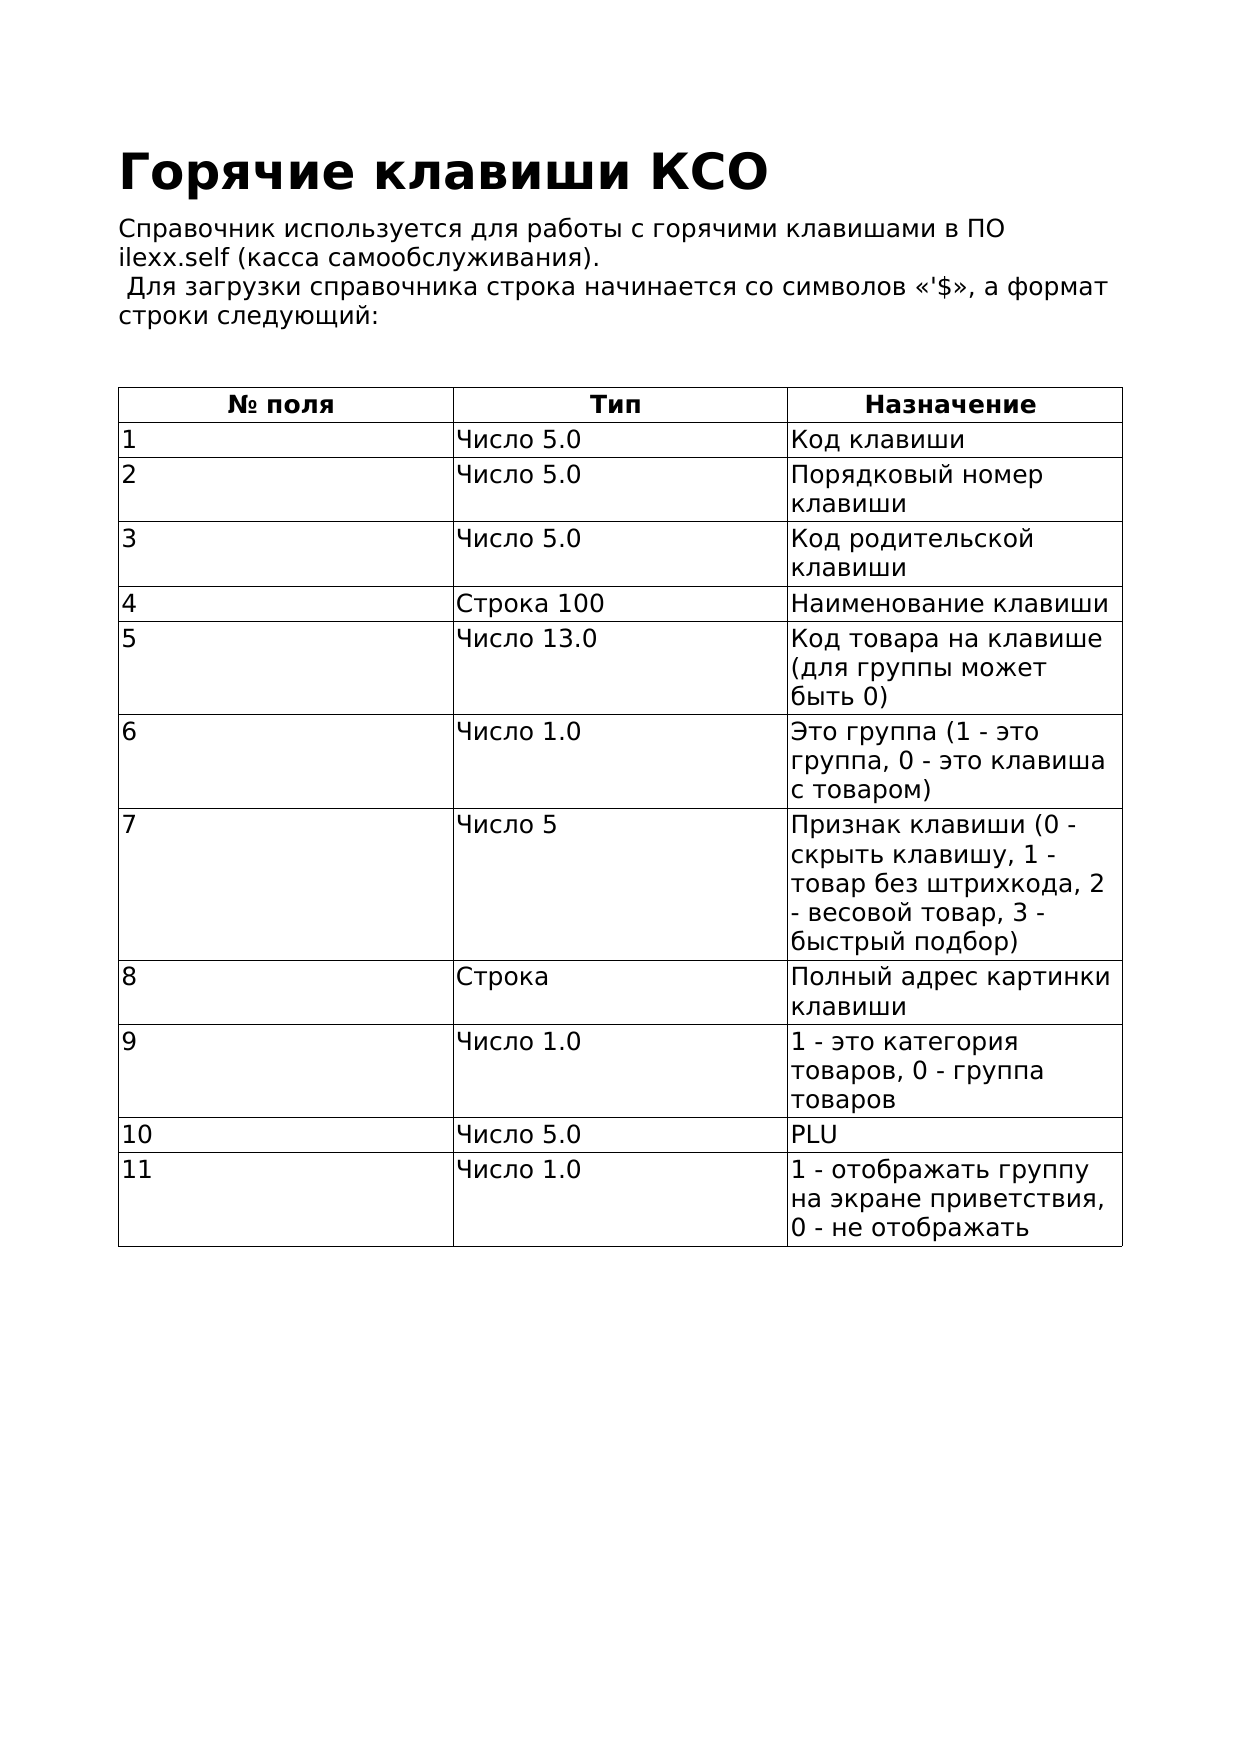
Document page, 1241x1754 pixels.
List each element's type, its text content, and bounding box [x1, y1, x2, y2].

table_cell Число 5 [454, 809, 787, 959]
table_cell 6 [119, 715, 453, 808]
table_cell Код родительской клавиши [788, 522, 1122, 586]
table_cell Строка [454, 961, 787, 1024]
table_cell Признак клавиши (0 - скрыть клавишу, 1 - товар без штрихкода, 2 - весовой товар, 3 - быстрый подбор) [788, 809, 1122, 959]
table_cell Код товара на клавише (для группы может быть 0) [788, 622, 1122, 714]
table_cell 4 [119, 587, 453, 621]
table_cell 8 [119, 961, 453, 1024]
table_cell Число 5.0 [454, 423, 787, 457]
table_cell 1 - отображать группу на экране приветствия, 0 - не отображать [788, 1153, 1122, 1246]
table_cell 10 [119, 1118, 453, 1152]
table_cell 2 [119, 458, 453, 521]
table_cell Число 1.0 [454, 1025, 787, 1117]
table_cell 7 [119, 809, 453, 959]
table_cell Число 5.0 [454, 1118, 787, 1152]
table_cell 5 [119, 622, 453, 714]
subtitle Горячие клавиши КСО [118, 143, 1122, 201]
table_cell Число 1.0 [454, 715, 787, 808]
table_header № поля [119, 388, 453, 422]
table_header Тип [454, 388, 787, 422]
table_cell 9 [119, 1025, 453, 1117]
table_cell 1 [119, 423, 453, 457]
table_cell Число 13.0 [454, 622, 787, 714]
table_cell Число 5.0 [454, 522, 787, 586]
table_cell Полный адрес картинки клавиши [788, 961, 1122, 1024]
table_cell Число 1.0 [454, 1153, 787, 1246]
table_cell 1 - это категория товаров, 0 - группа товаров [788, 1025, 1122, 1117]
text Справочник используется для работы с горячими клавишами в ПО ilexx.self (касса самообслуживания). Для загрузки справочника строка начинается со символов «'$», а формат строки следующий: [118, 214, 1122, 360]
table_header Назначение [788, 388, 1122, 422]
table_cell Строка 100 [454, 587, 787, 621]
table_cell 3 [119, 522, 453, 586]
table_cell PLU [788, 1118, 1122, 1152]
table_cell Порядковый номер клавиши [788, 458, 1122, 521]
table_cell Число 5.0 [454, 458, 787, 521]
table_cell Это группа (1 - это группа, 0 - это клавиша с товаром) [788, 715, 1122, 808]
table_cell Наименование клавиши [788, 587, 1122, 621]
table_cell Код клавиши [788, 423, 1122, 457]
table_cell 11 [119, 1153, 453, 1246]
